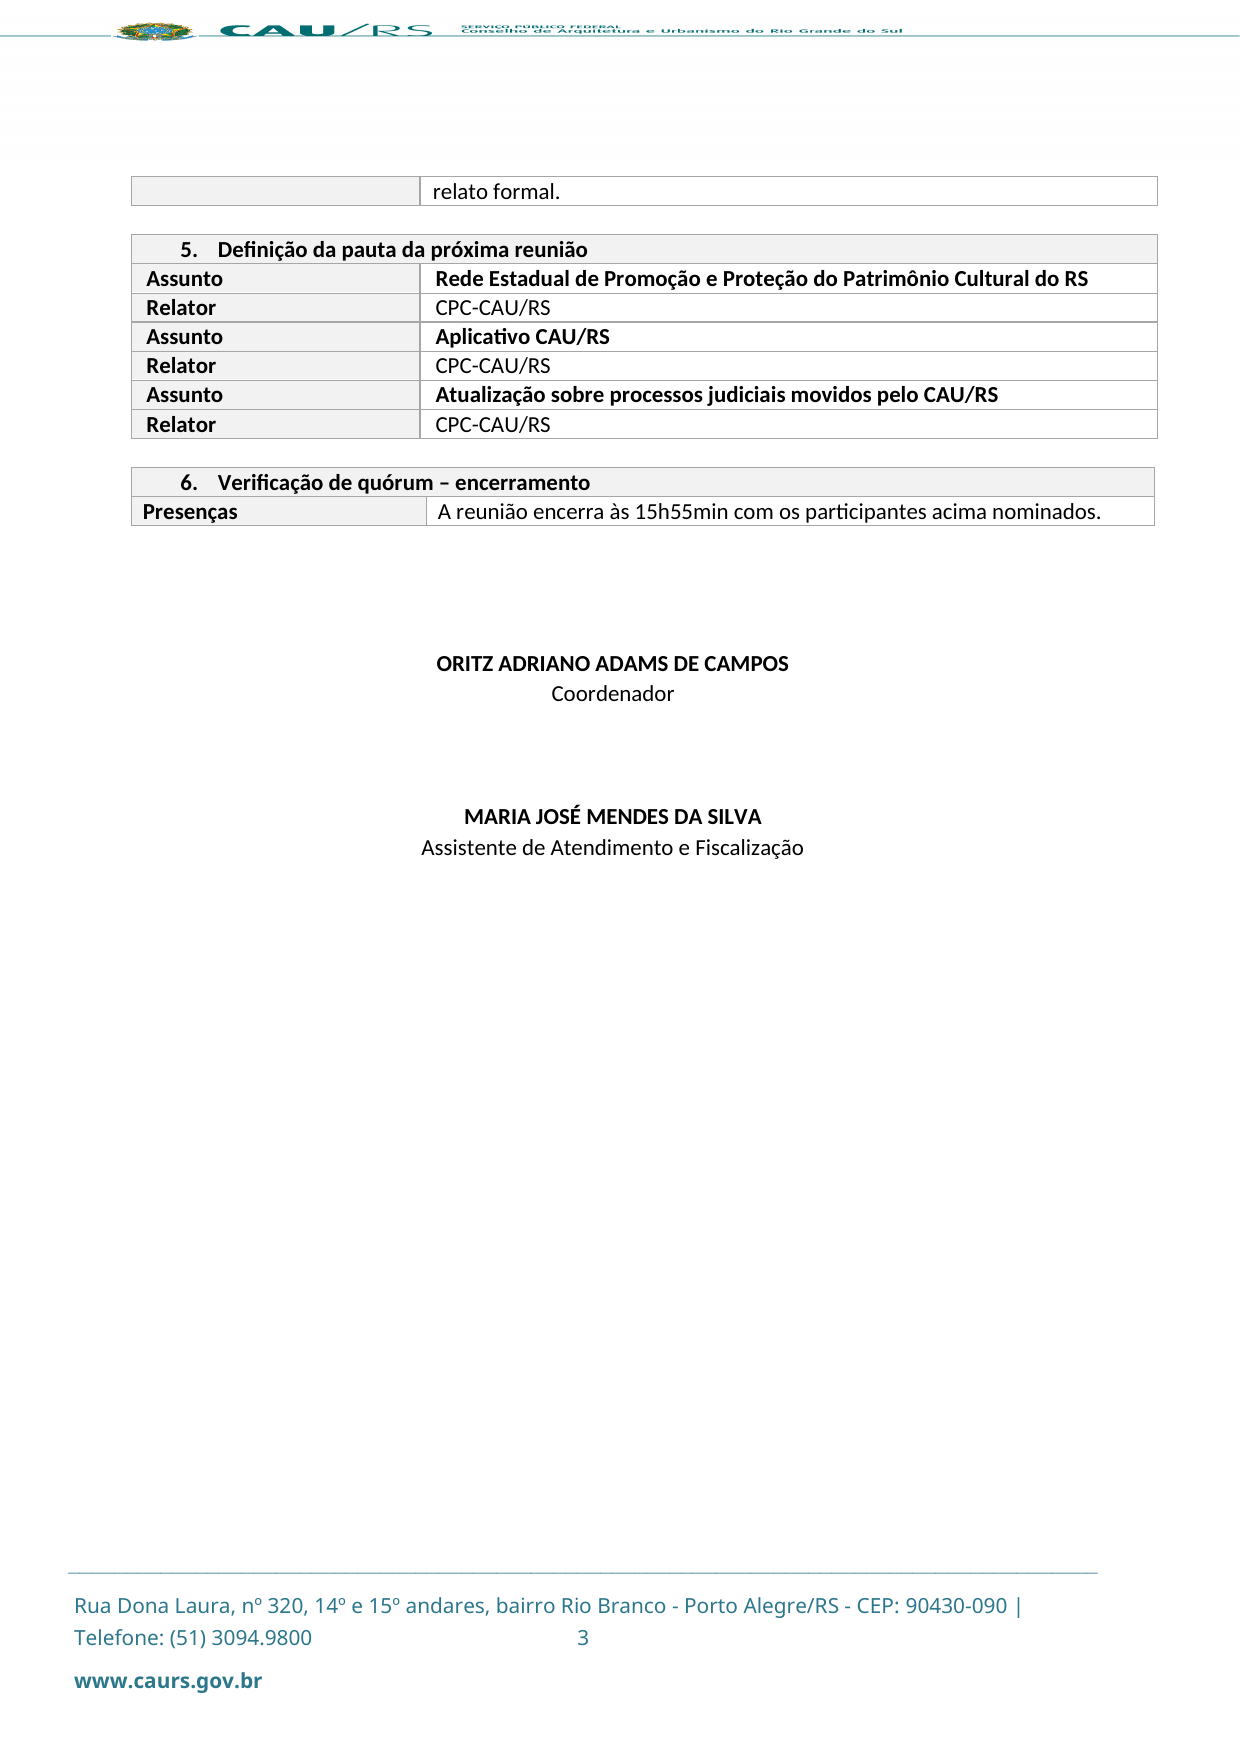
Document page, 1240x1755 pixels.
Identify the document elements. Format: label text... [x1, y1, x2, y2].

table_cell Relator [132, 352, 419, 379]
table_cell Definição da pauta da próxima reunião [132, 235, 1157, 263]
table_cell Aplicativo CAU/RS [421, 323, 1157, 351]
text ORITZ ADRIANO ADAMS DE CAMPOS [133, 649, 1093, 677]
table_cell CPC-CAU/RS [421, 352, 1157, 379]
table_cell Atualização sobre processos judiciais movidos pelo CAU/RS [421, 381, 1157, 409]
table_cell A reunião encerra às 15h55min com os participantes acima nominados. [427, 497, 1154, 525]
text MARIA JOSÉ MENDES DA SILVA [133, 802, 1093, 831]
table_cell CPC-CAU/RS [421, 294, 1157, 321]
table_cell Assunto [132, 323, 419, 351]
table_cell Relator [132, 410, 419, 438]
table_cell [131, 206, 1157, 234]
text Coordenador [133, 679, 1093, 708]
table_cell Relator [132, 294, 419, 321]
table_cell Rede Estadual de Promoção e Proteção do Patrimônio Cultural do RS [421, 264, 1157, 292]
table_cell [132, 177, 419, 205]
table_cell relato formal. [421, 177, 1157, 205]
table_cell CPC-CAU/RS [421, 410, 1157, 438]
table_cell Verificação de quórum – encerramento [132, 468, 1154, 496]
text Assistente de Atendimento e Fiscalização [133, 833, 1093, 861]
table_cell Assunto [132, 381, 419, 409]
table_cell Assunto [132, 264, 419, 292]
table_cell [131, 439, 1155, 467]
table_cell Presenças [132, 497, 426, 525]
